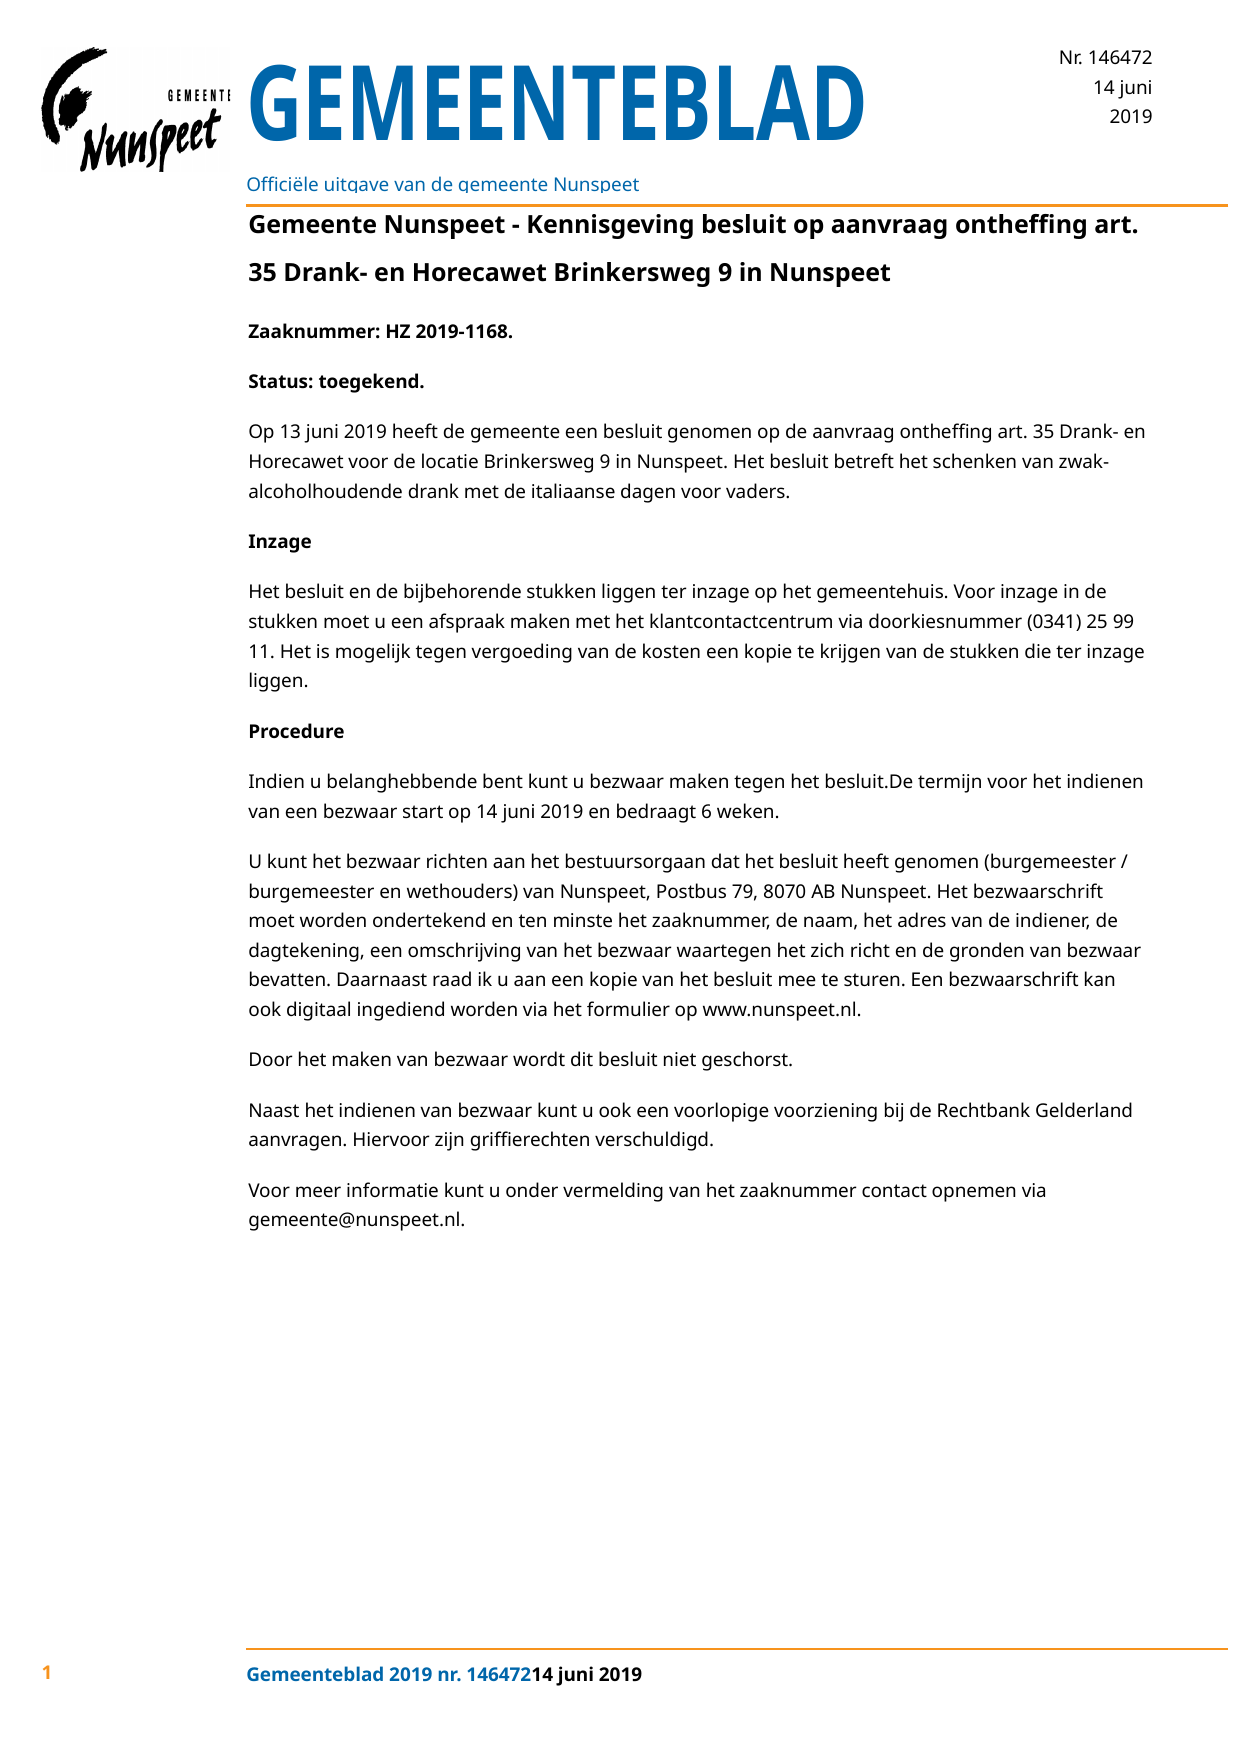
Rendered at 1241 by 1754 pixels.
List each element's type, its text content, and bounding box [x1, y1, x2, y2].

text U kunt het bezwaar richten aan het bestuursorgaan dat het besluit heeft genomen (burgemeester / burgemeester en wethouders) van Nunspeet, Postbus 79, 8070 AB Nunspeet. Het bezwaarschrift moet worden ondertekend en ten minste het zaaknummer, de naam, het adres van de indiener, de dagtekening, een omschrijving van het bezwaar waartegen het zich richt en de gronden van bezwaar bevatten. Daarnaast raad ik u aan een kopie van het besluit mee te sturen. Een bezwaarschrift kan ook digitaal ingediend worden via het formulier op www.nunspeet.nl. [248, 848, 1152, 1022]
text Naast het indienen van bezwaar kunt u ook een voorlopige voorziening bij de Rechtbank Gelderland aanvragen. Hiervoor zijn griffierechten verschuldigd. [248, 1097, 1152, 1152]
text Zaaknummer: HZ 2019-1168. [248, 318, 1152, 344]
text Indien u belanghebbende bent kunt u bezwaar maken tegen het besluit.De termijn voor het indienen van een bezwaar start op 14 juni 2019 en bedraagt 6 weken. [248, 768, 1152, 824]
text Op 13 juni 2019 heeft de gemeente een besluit genomen op de aanvraag ontheffing art. 35 Drank- en Horecawet voor de locatie Brinkersweg 9 in Nunspeet. Het besluit betreft het schenken van zwak-alcoholhoudende drank met de italiaanse dagen voor vaders. [248, 419, 1152, 504]
text Het besluit en de bijbehorende stukken liggen ter inzage op het gemeentehuis. Voor inzage in de stukken moet u een afspraak maken met het klantcontactcentrum via doorkiesnummer (0341) 25 99 11. Het is mogelijk tegen vergoeding van de kosten een kopie te krijgen van de stukken die ter inzage liggen. [248, 579, 1152, 693]
picture [41, 47, 231, 172]
text Status: toegekend. [248, 368, 1152, 394]
text Door het maken van bezwaar wordt dit besluit niet geschorst. [248, 1047, 1152, 1072]
text Gemeente Nunspeet - Kennisgeving besluit op aanvraag ontheffing art. 35 Drank- en Horecawet Brinkersweg 9 in Nunspeet [248, 207, 1152, 288]
text Procedure [248, 718, 1152, 744]
text Inzage [248, 528, 1152, 554]
text Voor meer informatie kunt u onder vermelding van het zaaknummer contact opnemen via gemeente@nunspeet.nl. [248, 1177, 1152, 1232]
